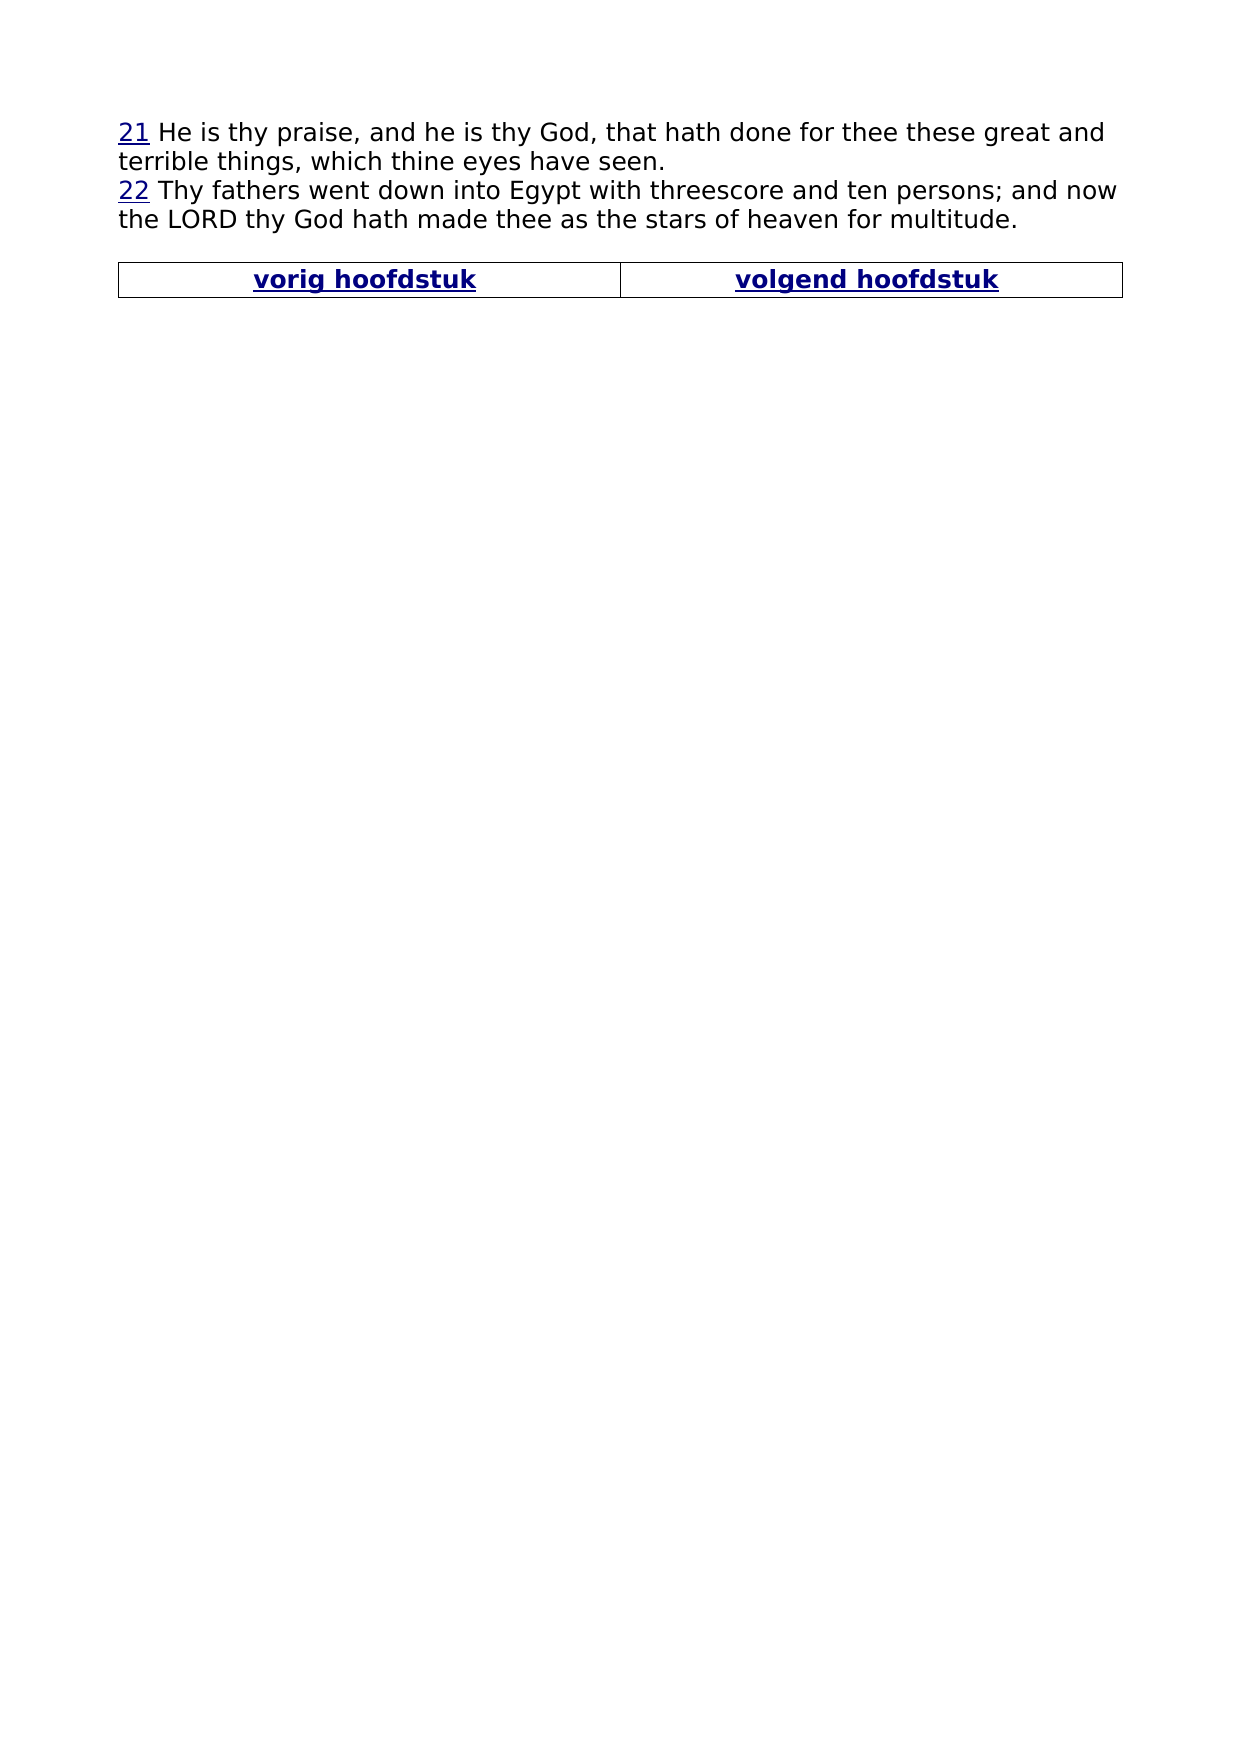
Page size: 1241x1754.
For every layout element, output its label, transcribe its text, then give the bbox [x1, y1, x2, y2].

table_header volgend hoofdstuk [621, 263, 1122, 297]
text 21 He is thy praise, and he is thy God, that hath done for thee these great and terrible things, which thine eyes have seen. 22 Thy fathers went down into Egypt with threescore and ten persons; and now the LORD thy God hath made thee as the stars of heaven for multitude. [118, 118, 1122, 235]
table_header vorig hoofdstuk [119, 263, 620, 297]
